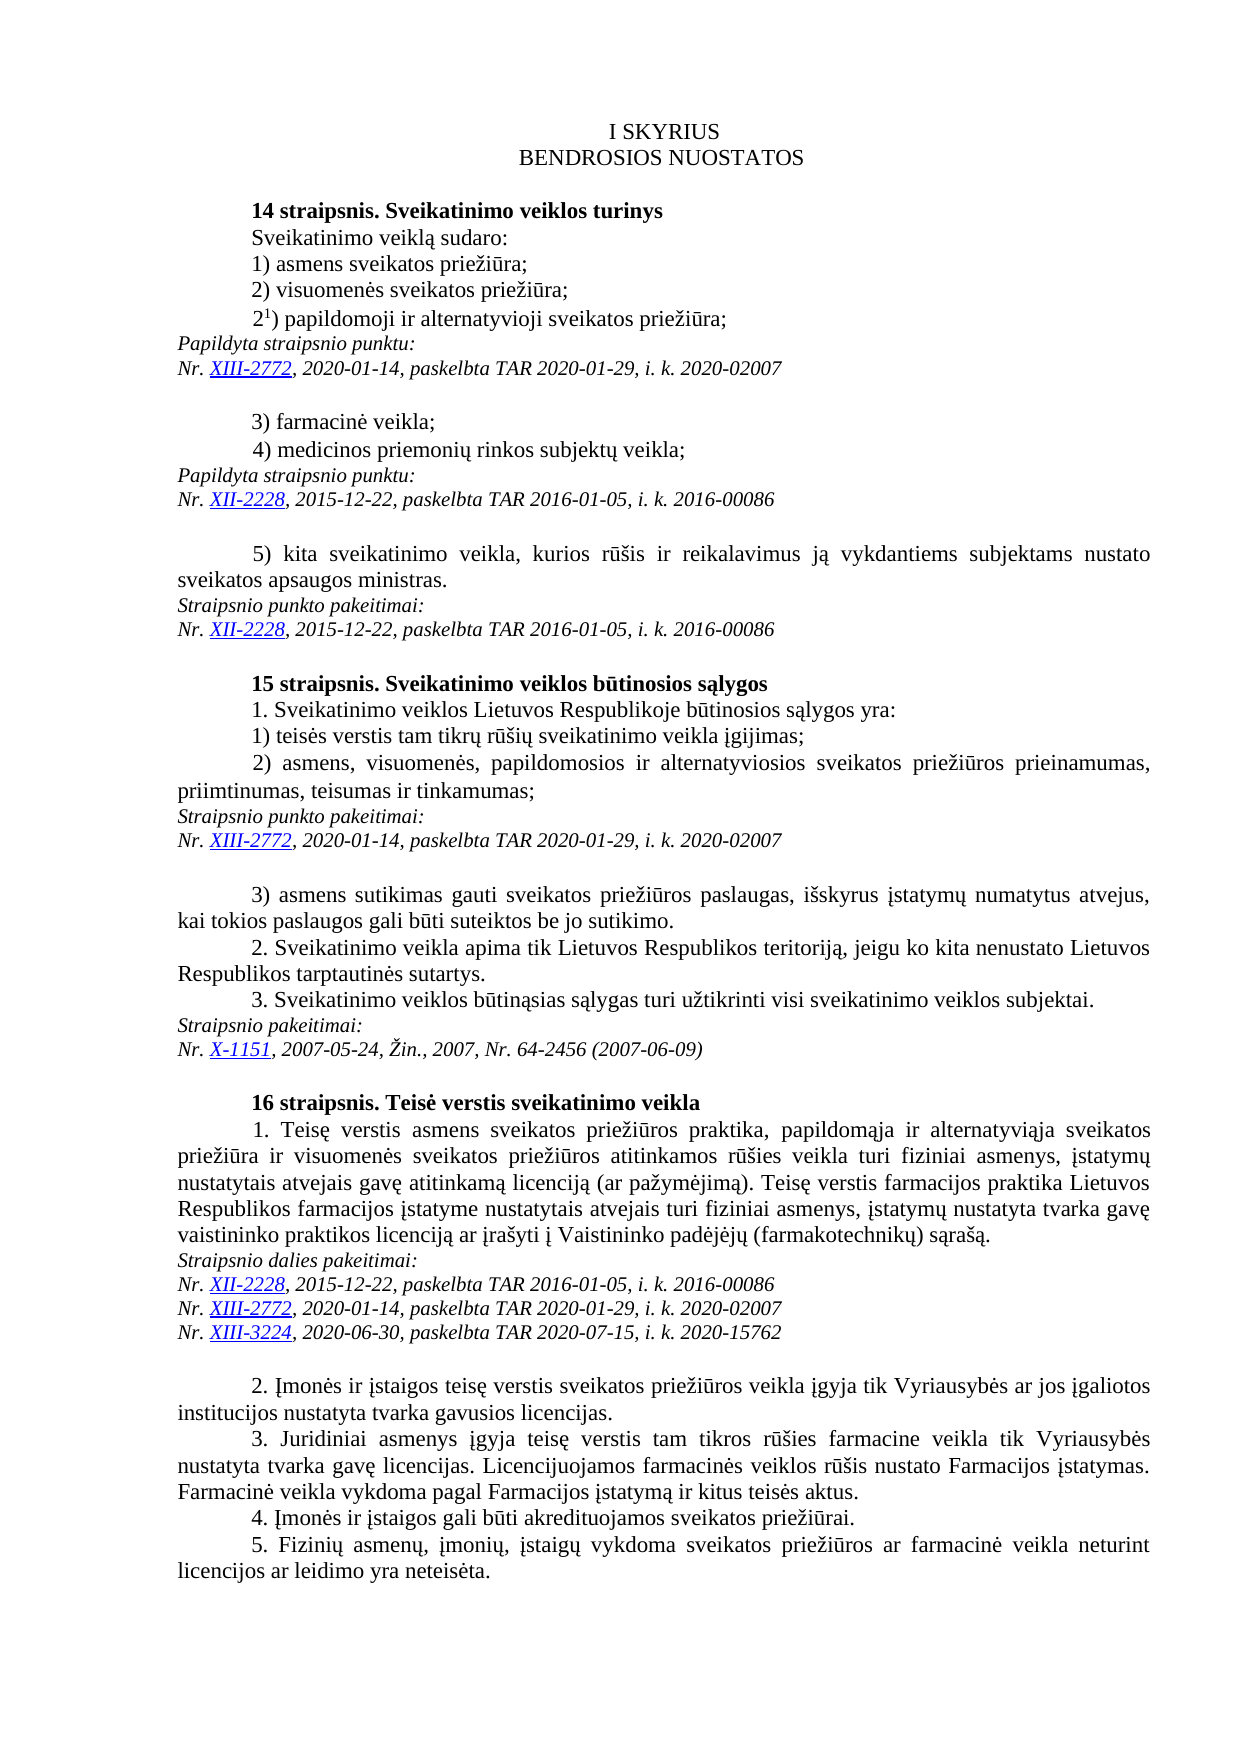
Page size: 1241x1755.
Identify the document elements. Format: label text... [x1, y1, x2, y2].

text 2) visuomenės sveikatos priežiūra; [177, 276, 1152, 303]
text 3) asmens sutikimas gauti sveikatos priežiūros paslaugas, išskyrus įstatymų numatytus atvejus, kai tokios paslaugos gali būti suteiktos be jo sutikimo. [177, 881, 1152, 933]
text Nr. XII-2228, 2015-12-22, paskelbta TAR 2016-01-05, i. k. 2016-00086 [177, 487, 1152, 511]
text 1) asmens sveikatos priežiūra; [177, 250, 1152, 276]
text Sveikatinimo veiklą sudaro: [177, 223, 1152, 250]
text Nr. XII-2228, 2015-12-22, paskelbta TAR 2016-01-05, i. k. 2016-00086 [177, 617, 1152, 641]
text 1. Sveikatinimo veiklos Lietuvos Respublikoje būtinosios sąlygos yra: [177, 696, 1152, 722]
text Straipsnio pakeitimai: [177, 1013, 1152, 1037]
text 14 straipsnis. Sveikatinimo veiklos turinys [177, 197, 1152, 223]
text Nr. XIII-2772, 2020-01-14, paskelbta TAR 2020-01-29, i. k. 2020-02007 [177, 1296, 1152, 1320]
text I SKYRIUS [177, 118, 1152, 144]
text 4) medicinos priemonių rinkos subjektų veikla; [177, 434, 1152, 463]
text 3. Sveikatinimo veiklos būtinąsias sąlygas turi užtikrinti visi sveikatinimo veiklos subjektai. [177, 986, 1152, 1013]
text 15 straipsnis. Sveikatinimo veiklos būtinosios sąlygos [177, 670, 1152, 696]
text Papildyta straipsnio punktu: [177, 463, 1152, 487]
text 16 straipsnis. Teisė verstis sveikatinimo veikla [177, 1089, 1152, 1116]
text BENDROSIOS NUOSTATOS [177, 144, 1152, 171]
text 2) asmens, visuomenės, papildomosios ir alternatyviosios sveikatos priežiūros prieinamumas, priimtinumas, teisumas ir tinkamumas; [177, 749, 1152, 804]
text 2. Įmonės ir įstaigos teisę verstis sveikatos priežiūros veikla įgyja tik Vyriausybės ar jos įgaliotos institucijos nustatyta tvarka gavusios licencijas. [177, 1373, 1152, 1425]
text Straipsnio punkto pakeitimai: [177, 804, 1152, 828]
text Straipsnio punkto pakeitimai: [177, 593, 1152, 617]
text 1. Teisę verstis asmens sveikatos priežiūros praktika, papildomąja ir alternatyviąja sveikatos priežiūra ir visuomenės sveikatos priežiūros atitinkamos rūšies veikla turi fiziniai asmenys, įstatymų nustatytais atvejais gavę atitinkamą licenciją (ar pažymėjimą). Teisę verstis farmacijos praktika Lietuvos Respublikos farmacijos įstatyme nustatytais atvejais turi fiziniai asmenys, įstatymų nustatyta tvarka gavę vaistininko praktikos licenciją ar įrašyti į Vaistininko padėjėjų (farmakotechnikų) sąrašą. [177, 1116, 1152, 1248]
text 3) farmacinė veikla; [177, 408, 1152, 434]
text 5. Fizinių asmenų, įmonių, įstaigų vykdoma sveikatos priežiūros ar farmacinė veikla neturint licencijos ar leidimo yra neteisėta. [177, 1531, 1152, 1583]
text 4. Įmonės ir įstaigos gali būti akredituojamos sveikatos priežiūrai. [177, 1504, 1152, 1531]
text 21) papildomoji ir alternatyvioji sveikatos priežiūra; [177, 303, 1152, 331]
text Papildyta straipsnio punktu: [177, 331, 1152, 355]
text Straipsnio dalies pakeitimai: [177, 1248, 1152, 1272]
text 2. Sveikatinimo veikla apima tik Lietuvos Respublikos teritoriją, jeigu ko kita nenustato Lietuvos Respublikos tarptautinės sutartys. [177, 933, 1152, 986]
text Nr. X-1151, 2007-05-24, Žin., 2007, Nr. 64-2456 (2007-06-09) [177, 1037, 1152, 1061]
text Nr. XIII-2772, 2020-01-14, paskelbta TAR 2020-01-29, i. k. 2020-02007 [177, 828, 1152, 852]
text 1) teisės verstis tam tikrų rūšių sveikatinimo veikla įgijimas; [177, 722, 1152, 749]
text Nr. XIII-2772, 2020-01-14, paskelbta TAR 2020-01-29, i. k. 2020-02007 [177, 355, 1152, 379]
text Nr. XII-2228, 2015-12-22, paskelbta TAR 2016-01-05, i. k. 2016-00086 [177, 1272, 1152, 1296]
text 3. Juridiniai asmenys įgyja teisę verstis tam tikros rūšies farmacine veikla tik Vyriausybės nustatyta tvarka gavę licencijas. Licencijuojamos farmacinės veiklos rūšis nustato Farmacijos įstatymas. Farmacinė veikla vykdoma pagal Farmacijos įstatymą ir kitus teisės aktus. [177, 1425, 1152, 1504]
text Nr. XIII-3224, 2020-06-30, paskelbta TAR 2020-07-15, i. k. 2020-15762 [177, 1320, 1152, 1344]
text 5) kita sveikatinimo veikla, kurios rūšis ir reikalavimus ją vykdantiems subjektams nustato sveikatos apsaugos ministras. [177, 540, 1152, 593]
